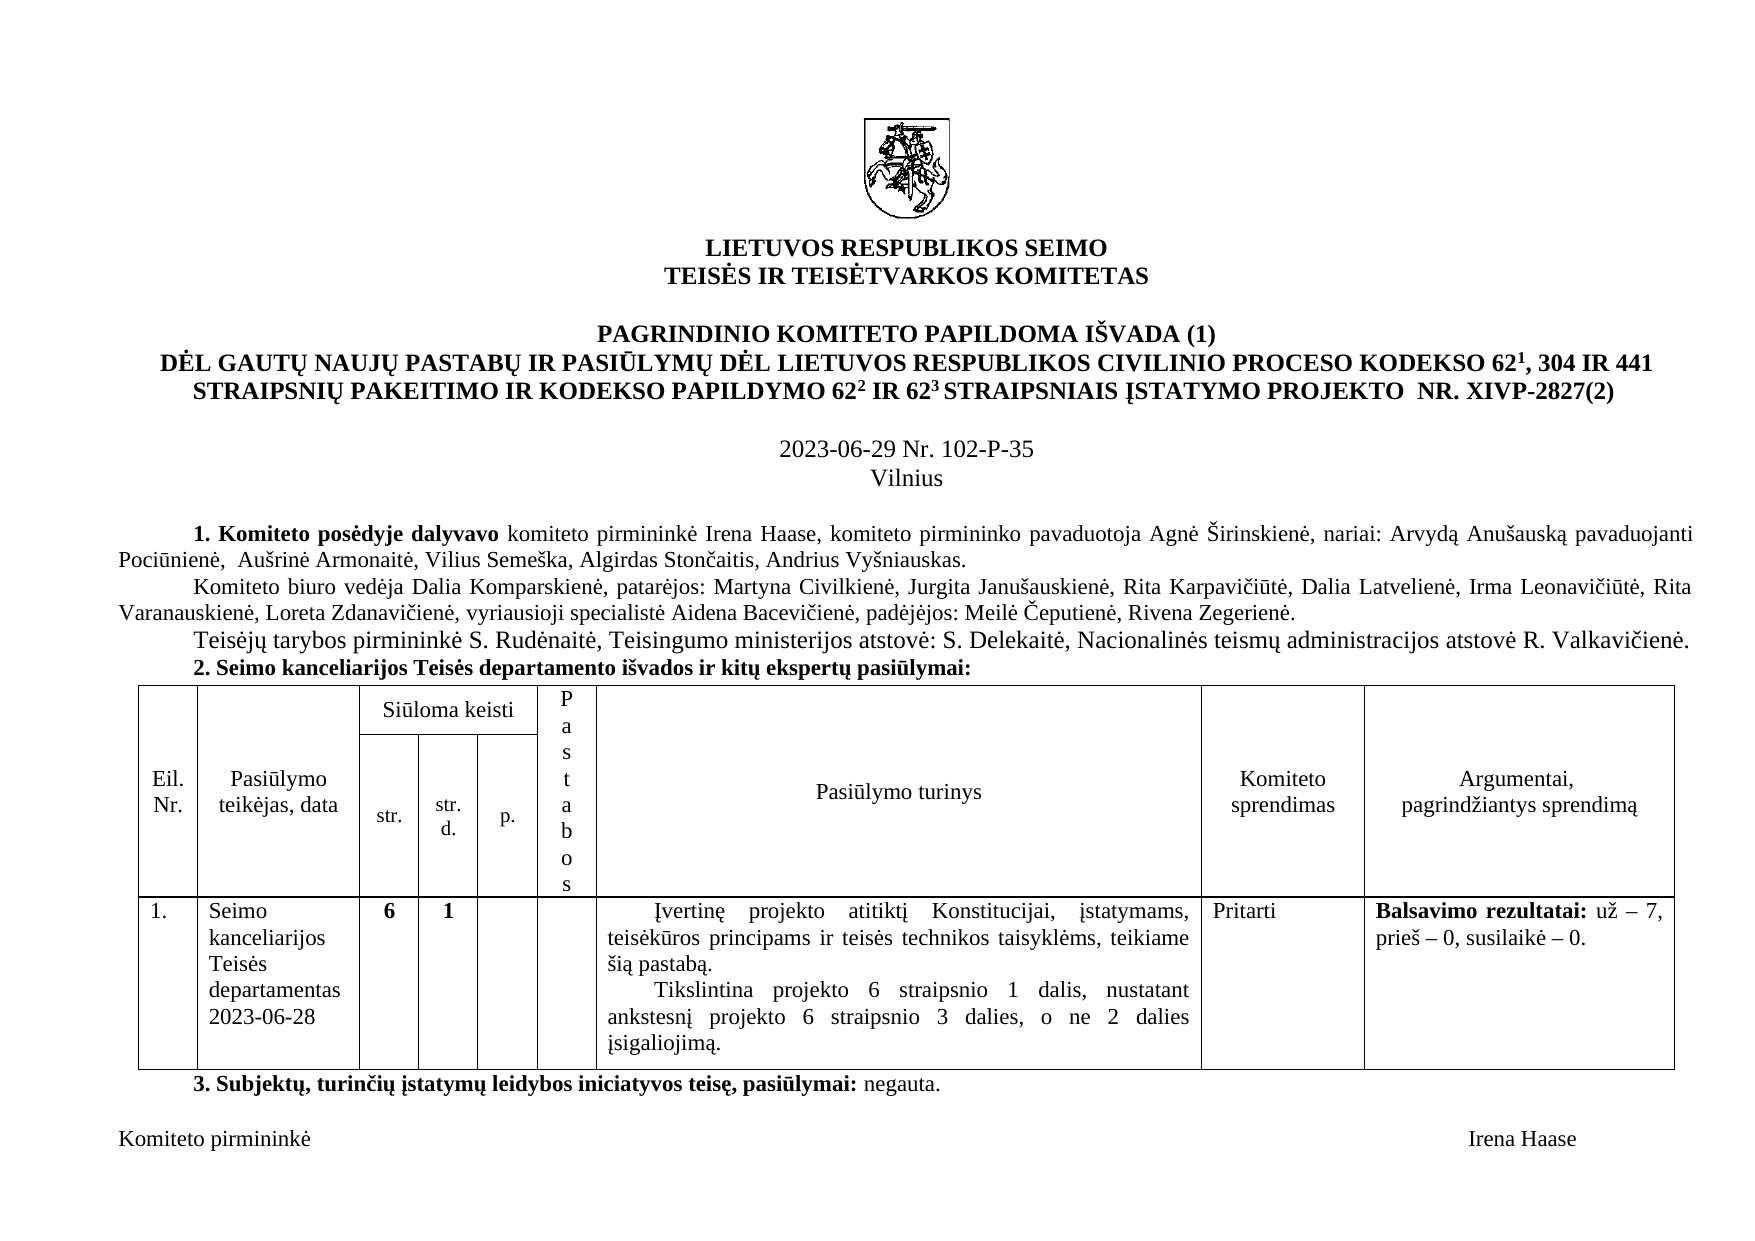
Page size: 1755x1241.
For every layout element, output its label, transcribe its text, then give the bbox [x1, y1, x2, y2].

text PAGRINDINIO KOMITETO PAPILDOMA IŠVADA (1) [118, 319, 1695, 348]
text Komiteto pirmininkė (Parašas) Irena Haase [118, 1125, 1695, 1152]
table_cell str. [360, 735, 418, 896]
text Komiteto biuro vedėja Dalia Komparskienė, patarėjos: Martyna Civilkienė, Jurgita Janušauskienė, Rita Karpavičiūtė, Dalia Latvelienė, Irma Leonavičiūtė, Rita Varanauskienė, Loreta Zdanavičienė, vyriausioji specialistė Aidena Bacevičienė, padėjėjos: Meilė Čeputienė, Rivena Zegerienė. [118, 573, 1695, 626]
table_cell Pritarti [1202, 898, 1364, 1069]
table_cell str. d. [419, 735, 477, 896]
table_cell [538, 898, 596, 1069]
table_header Pastabos [538, 686, 596, 896]
table_cell p. [478, 735, 537, 896]
text 3. Subjektų, turinčių įstatymų leidybos iniciatyvos teisę, pasiūlymai: negauta. [118, 1070, 1695, 1097]
text Vilnius [118, 463, 1695, 491]
table_cell Seimo kanceliarijos Teisės departamentas 2023-06-28 [198, 898, 359, 1069]
table_cell 1. [139, 898, 197, 1069]
text 2. Seimo kanceliarijos Teisės departamento išvados ir kitų ekspertų pasiūlymai: [118, 654, 1695, 681]
text DĖL GAUTŲ NAUJŲ PASTABŲ IR PASIŪLYMŲ DĖL LIETUVOS RESPUBLIKOS CIVILINIO PROCESO KODEKSO 621, 304 IR 441 STRAIPSNIŲ PAKEITIMO IR KODEKSO PAPILDYMO 622 IR 623 STRAIPSNIAIS ĮSTATYMO PROJEKTO NR. XIVP-2827(2) [118, 348, 1695, 405]
text Teisėjų tarybos pirmininkė S. Rudėnaitė, Teisingumo ministerijos atstovė: S. Delekaitė, Nacionalinės teismų administracijos atstovė R. Valkavičienė. [118, 626, 1695, 654]
text Teisės ir teisėtvarkos komitetas [118, 261, 1695, 290]
table_header Komiteto sprendimas [1202, 686, 1364, 896]
table_cell Balsavimo rezultatai: už – 7, prieš – 0, susilaikė – 0. [1365, 898, 1674, 1069]
table_cell Įvertinę projekto atitiktį Konstitucijai, įstatymams, teisėkūros principams ir teisės technikos taisyklėms, teikiame šią pastabą. Tikslintina projekto 6 straipsnio 1 dalis, nustatant ankstesnį projekto 6 straipsnio 3 dalies, o ne 2 dalies įsigaliojimą. [597, 898, 1201, 1069]
table_cell [478, 898, 537, 1069]
table_header Eil. Nr. [139, 686, 197, 896]
table_cell 6 [360, 898, 418, 1069]
table_header Pasiūlymo teikėjas, data [198, 686, 359, 896]
text 1. Komiteto posėdyje dalyvavo komiteto pirmininkė Irena Haase, komiteto pirmininko pavaduotoja Agnė Širinskienė, nariai: Arvydą Anušauską pavaduojanti Pociūnienė, Aušrinė Armonaitė, Vilius Semeška, Algirdas Stončaitis, Andrius Vyšniauskas. [118, 520, 1695, 573]
table_header Siūloma keisti [360, 686, 537, 734]
table_header Argumentai, pagrindžiantys sprendimą [1365, 686, 1674, 896]
table_cell 1 [419, 898, 477, 1069]
text LIETUVOS RESPUBLIKOS SEIMO [118, 233, 1695, 261]
text 2023-06-29 Nr. 102-P-35 [118, 434, 1695, 463]
table_header Pasiūlymo turinys [597, 686, 1201, 896]
